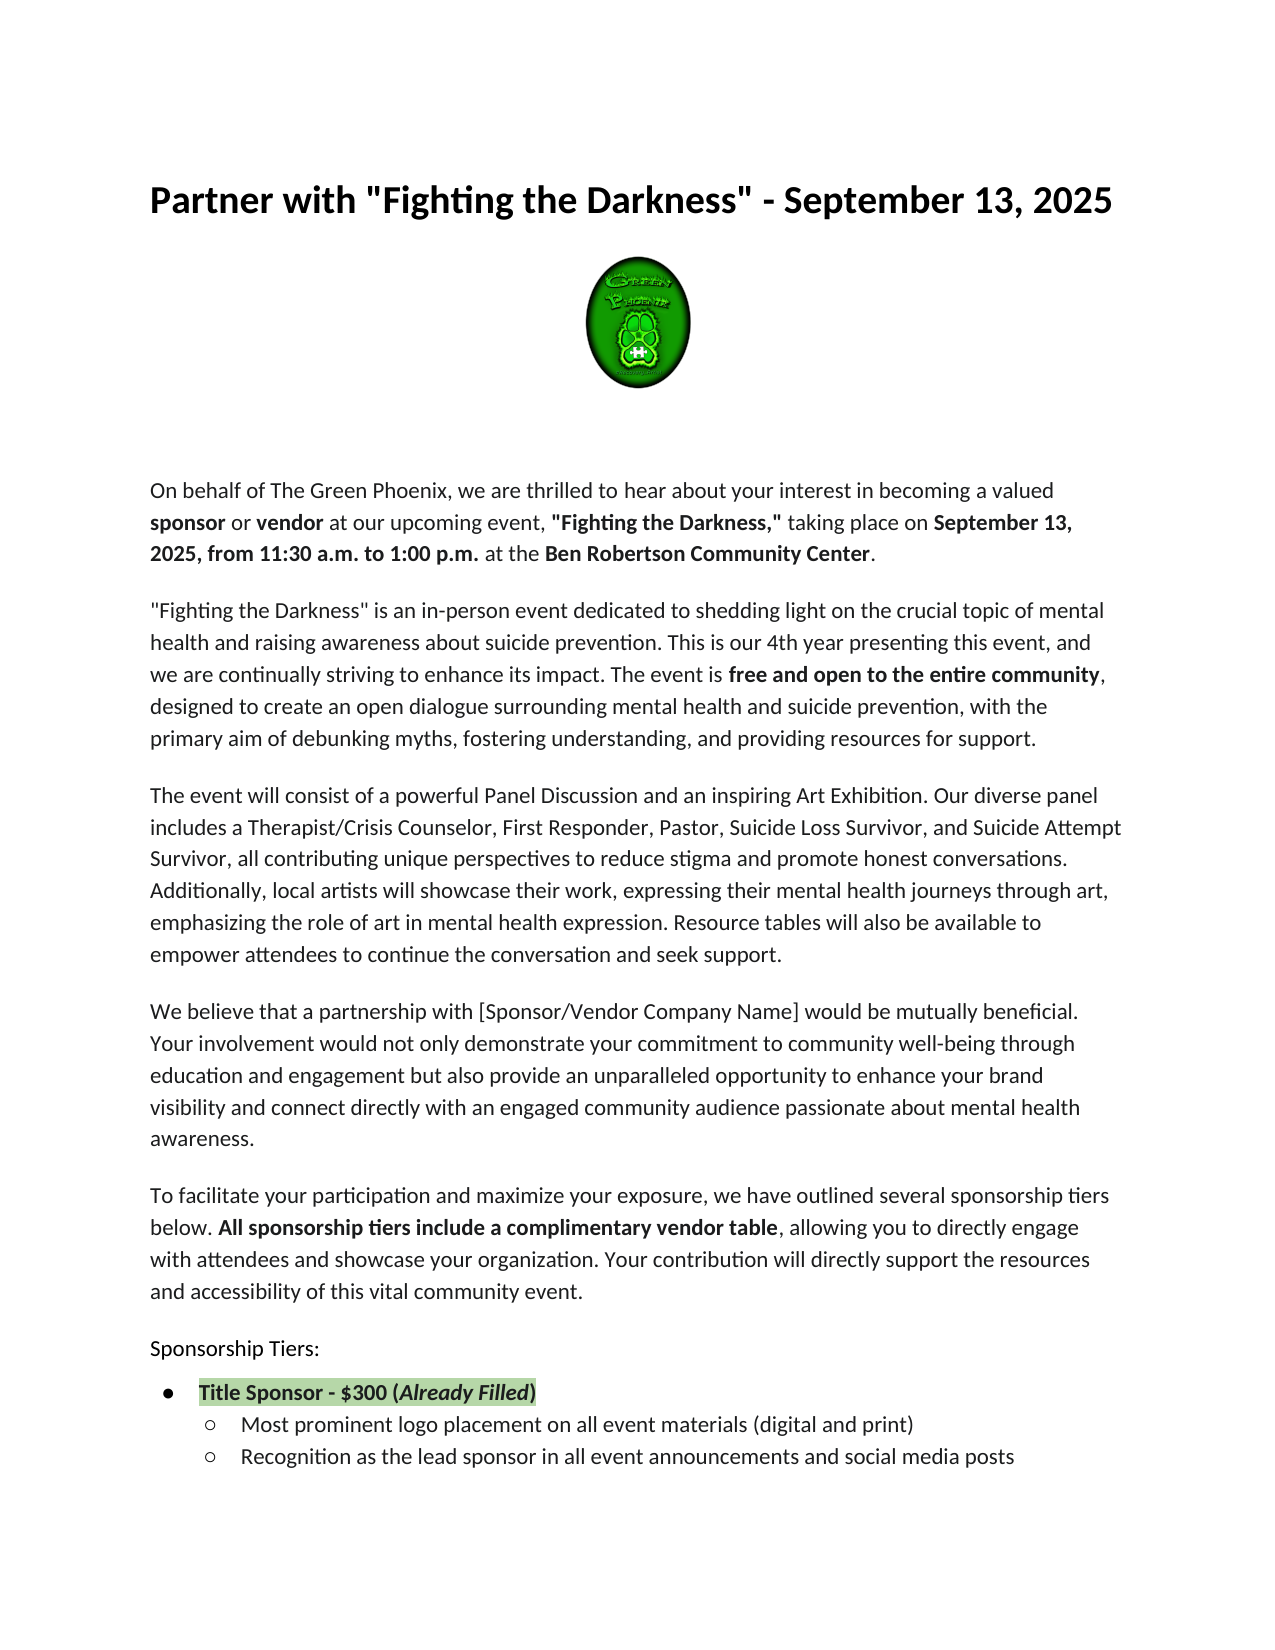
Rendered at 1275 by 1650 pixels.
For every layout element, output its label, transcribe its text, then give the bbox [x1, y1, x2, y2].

list Most prominent logo placement on all event materials (digital and print) [203, 1410, 1125, 1438]
text To facilitate your participation and maximize your exposure, we have outlined several sponsorship tiers below. All sponsorship tiers include a complimentary vendor table, allowing you to directly engage with attendees and showcase your organization. Your contribution will directly support the resources and accessibility of this vital community event. [150, 1181, 1125, 1305]
text On behalf of The Green Phoenix, we are thrilled to hear about your interest in becoming a valued sponsor or vendor at our upcoming event, "Fighting the Darkness," taking place on September 13, 2025, from 11:30 a.m. to 1:00 p.m. at the Ben Robertson Community Center. [150, 476, 1125, 567]
list Title Sponsor - $300 (Already Filled) [161, 1378, 1125, 1406]
list Recognition as the lead sponsor in all event announcements and social media posts [203, 1442, 1125, 1470]
subtitle Partner with "Fighting the Darkness" - September 13, 2025 [150, 175, 1125, 223]
text "Fighting the Darkness" is an in-person event dedicated to shedding light on the crucial topic of mental health and raising awareness about suicide prevention. This is our 4th year presenting this event, and we are continually striving to enhance its impact. The event is free and open to the entire community, designed to create an open dialogue surrounding mental health and suicide prevention, with the primary aim of debunking myths, fostering understanding, and providing resources for support. [150, 596, 1125, 752]
text Sponsorship Tiers: [150, 1334, 1125, 1362]
picture [581, 255, 694, 391]
text We believe that a partnership with [Sponsor/Vendor Company Name] would be mutually beneficial. Your involvement would not only demonstrate your commitment to community well-being through education and engagement but also provide an unparalleled opportunity to enhance your brand visibility and connect directly with an engaged community audience passionate about mental health awareness. [150, 997, 1125, 1152]
text The event will consist of a powerful Panel Discussion and an inspiring Art Exhibition. Our diverse panel includes a Therapist/Crisis Counselor, First Responder, Pastor, Suicide Loss Survivor, and Suicide Attempt Survivor, all contributing unique perspectives to reduce stigma and promote honest conversations. Additionally, local artists will showcase their work, expressing their mental health journeys through art, emphasizing the role of art in mental health expression. Resource tables will also be available to empower attendees to continue the conversation and seek support. [150, 781, 1125, 968]
